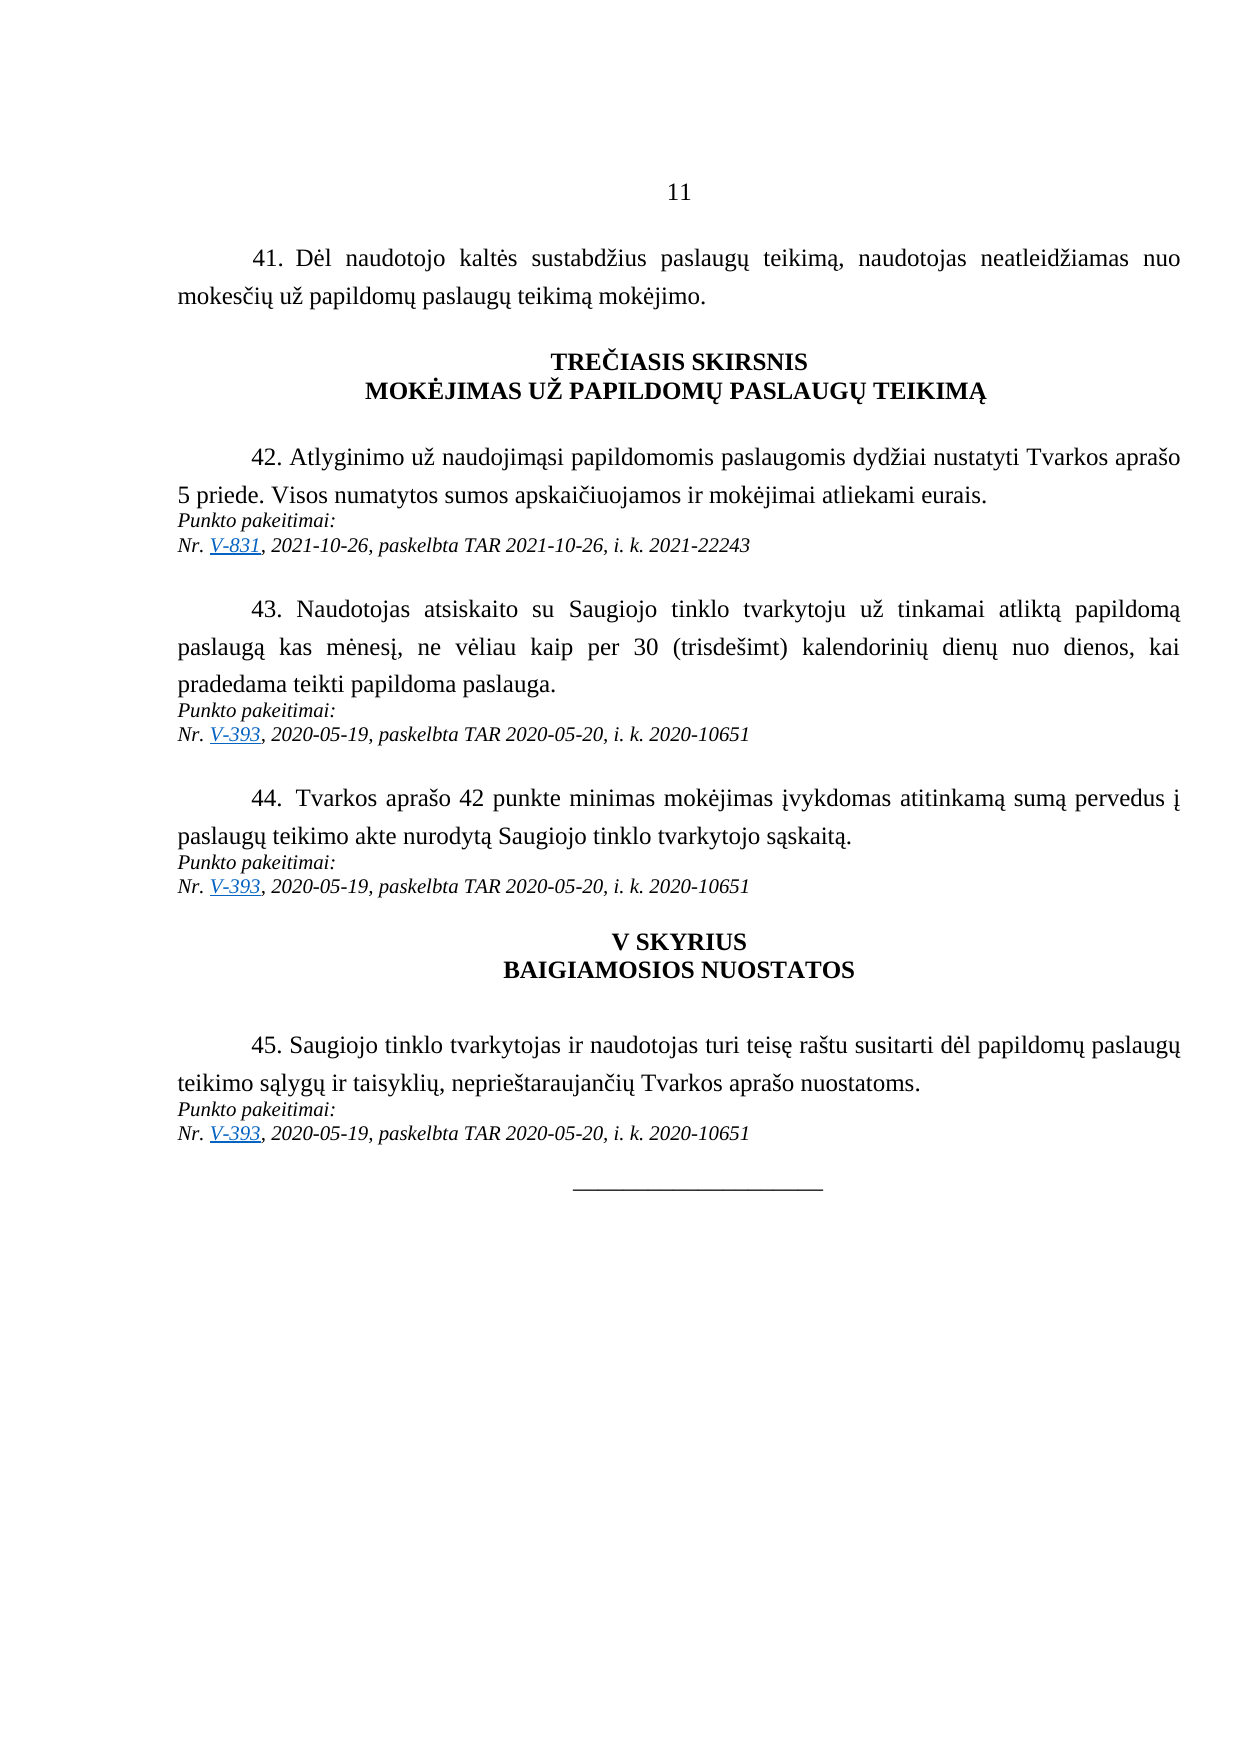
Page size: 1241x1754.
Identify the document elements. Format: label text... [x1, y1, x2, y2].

text 44. Tvarkos aprašo 42 punkte minimas mokėjimas įvykdomas atitinkamą sumą pervedus į paslaugų teikimo akte nurodytą Saugiojo tinklo tvarkytojo sąskaitą. [177, 775, 1181, 850]
text 42. Atlyginimo už naudojimąsi papildomomis paslaugomis dydžiai nustatyti Tvarkos aprašo 5 priede. Visos numatytos sumos apskaičiuojamos ir mokėjimai atliekami eurais. [177, 433, 1181, 508]
text V SKYRIUS [177, 927, 1181, 955]
text BAIGIAMOSIOS NUOSTATOS [177, 955, 1181, 984]
text MOKĖJIMAS UŽ PAPILDOMų PASLAUGų teikimą [177, 376, 1181, 405]
text Nr. V-393, 2020-05-19, paskelbta TAR 2020-05-20, i. k. 2020-10651 [177, 722, 1181, 746]
text Punkto pakeitimai: [177, 508, 1181, 532]
text Punkto pakeitimai: [177, 1097, 1181, 1121]
text Punkto pakeitimai: [177, 698, 1181, 722]
text 45. Saugiojo tinklo tvarkytojas ir naudotojas turi teisę raštu susitarti dėl papildomų paslaugų teikimo sąlygų ir taisyklių, neprieštaraujančių Tvarkos aprašo nuostatoms. [177, 1022, 1181, 1097]
text 43. Naudotojas atsiskaito su Saugiojo tinklo tvarkytoju už tinkamai atliktą papildomą paslaugą kas mėnesį, ne vėliau kaip per 30 (trisdešimt) kalendorinių dienų nuo dienos, kai pradedama teikti papildoma paslauga. [177, 585, 1181, 698]
text Punkto pakeitimai: [177, 850, 1181, 874]
text TREČIASIS SKiRsnis [177, 347, 1181, 376]
text –––––––––––––––––––– [215, 1173, 1181, 1202]
text Nr. V-831, 2021-10-26, paskelbta TAR 2021-10-26, i. k. 2021-22243 [177, 532, 1181, 557]
text 41. Dėl naudotojo kaltės sustabdžius paslaugų teikimą, naudotojas neatleidžiamas nuo mokesčių už papildomų paslaugų teikimą mokėjimo. [177, 235, 1181, 310]
text Nr. V-393, 2020-05-19, paskelbta TAR 2020-05-20, i. k. 2020-10651 [177, 874, 1181, 898]
text Nr. V-393, 2020-05-19, paskelbta TAR 2020-05-20, i. k. 2020-10651 [177, 1121, 1181, 1145]
